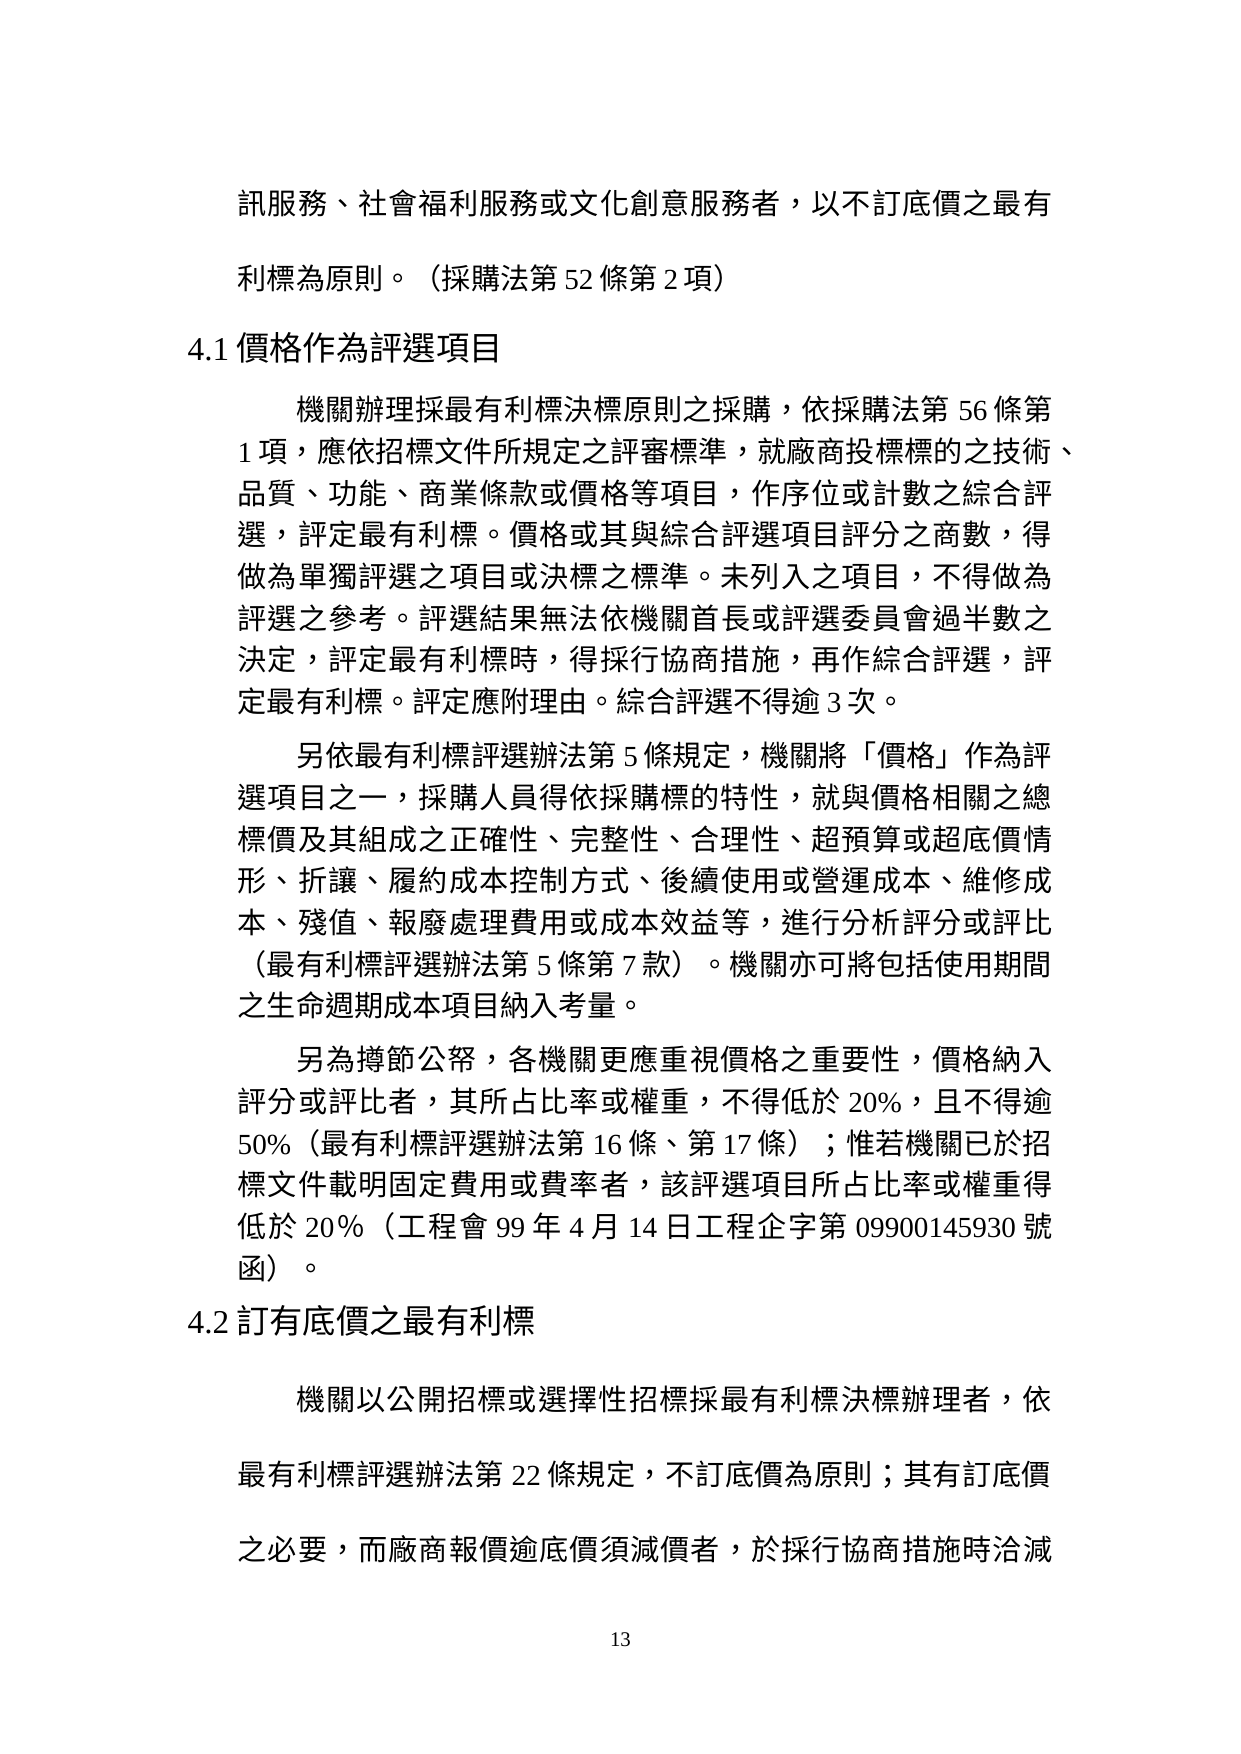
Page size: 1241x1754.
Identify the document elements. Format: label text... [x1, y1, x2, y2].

text 機關以公開招標或選擇性招標採最有利標決標辦理者，依最有利標評選辦法第22條規定，不訂底價為原則；其有訂底價之必要，而廠商報價逾底價須減價者，於採行協商措施時洽減 [237, 1360, 1053, 1585]
text 另為撙節公帑，各機關更應重視價格之重要性，價格納入評分或評比者，其所占比率或權重，不得低於20%，且不得逾50%（最有利標評選辦法第16條、第17條）；惟若機關已於招標文件載明固定費用或費率者，該評選項目所占比率或權重得低於20％（工程會99年4月14日工程企字第09900145930號函）。 [237, 1037, 1053, 1287]
subtitle 4.2訂有底價之最有利標 [187, 1300, 1053, 1342]
text 訊服務、社會福利服務或文化創意服務者，以不訂底價之最有利標為原則。（採購法第52條第2項） [237, 164, 1053, 314]
subtitle 4.1價格作為評選項目 [187, 327, 1053, 369]
text 機關辦理採最有利標決標原則之採購，依採購法第56條第1項，應依招標文件所規定之評審標準，就廠商投標標的之技術、品質、功能、商業條款或價格等項目，作序位或計數之綜合評選，評定最有利標。價格或其與綜合評選項目評分之商數，得做為單獨評選之項目或決標之標準。未列入之項目，不得做為評選之參考。評選結果無法依機關首長或評選委員會過半數之決定，評定最有利標時，得採行協商措施，再作綜合評選，評定最有利標。評定應附理由。綜合評選不得逾3次。 [237, 387, 1053, 721]
text 另依最有利標評選辦法第5條規定，機關將「價格」作為評選項目之一，採購人員得依採購標的特性，就與價格相關之總標價及其組成之正確性、完整性、合理性、超預算或超底價情形、折讓、履約成本控制方式、後續使用或營運成本、維修成本、殘值、報廢處理費用或成本效益等，進行分析評分或評比（最有利標評選辦法第5條第7款）。機關亦可將包括使用期間之生命週期成本項目納入考量。 [237, 733, 1053, 1025]
